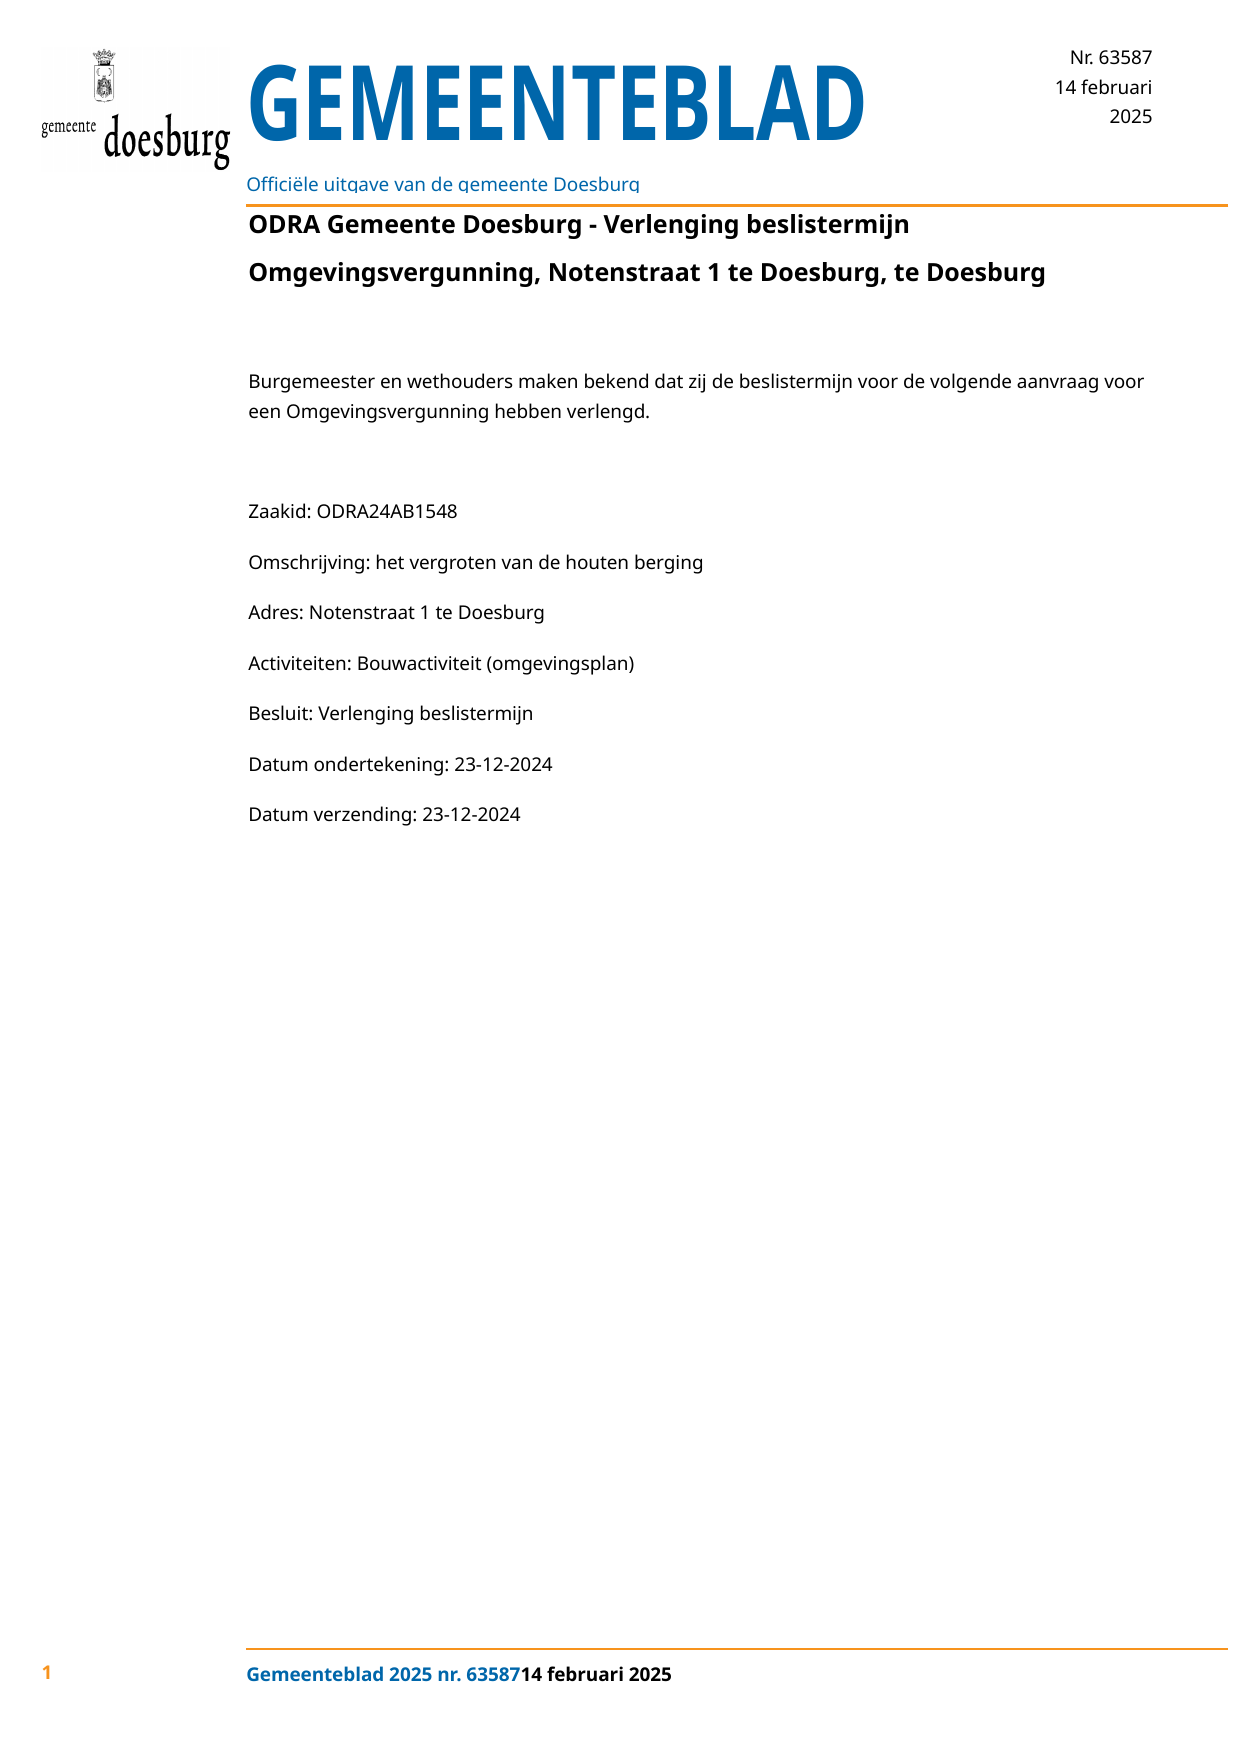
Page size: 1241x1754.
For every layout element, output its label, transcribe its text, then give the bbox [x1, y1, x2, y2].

text Omschrijving: het vergroten van de houten berging [248, 549, 1152, 575]
text Datum verzending: 23-12-2024 [248, 801, 1152, 827]
picture [41, 47, 231, 172]
text Datum ondertekening: 23-12-2024 [248, 751, 1152, 777]
text ODRA Gemeente Doesburg - Verlenging beslistermijn Omgevingsvergunning, Notenstraat 1 te Doesburg, te Doesburg [248, 207, 1152, 288]
text Adres: Notenstraat 1 te Doesburg [248, 599, 1152, 625]
text Activiteiten: Bouwactiviteit (omgevingsplan) [248, 650, 1152, 676]
text Besluit: Verlenging beslistermijn [248, 700, 1152, 726]
text Zaakid: ODRA24AB1548 [248, 499, 1152, 524]
text Burgemeester en wethouders maken bekend dat zij de beslistermijn voor de volgende aanvraag voor een Omgevingsvergunning hebben verlengd. [248, 368, 1152, 424]
